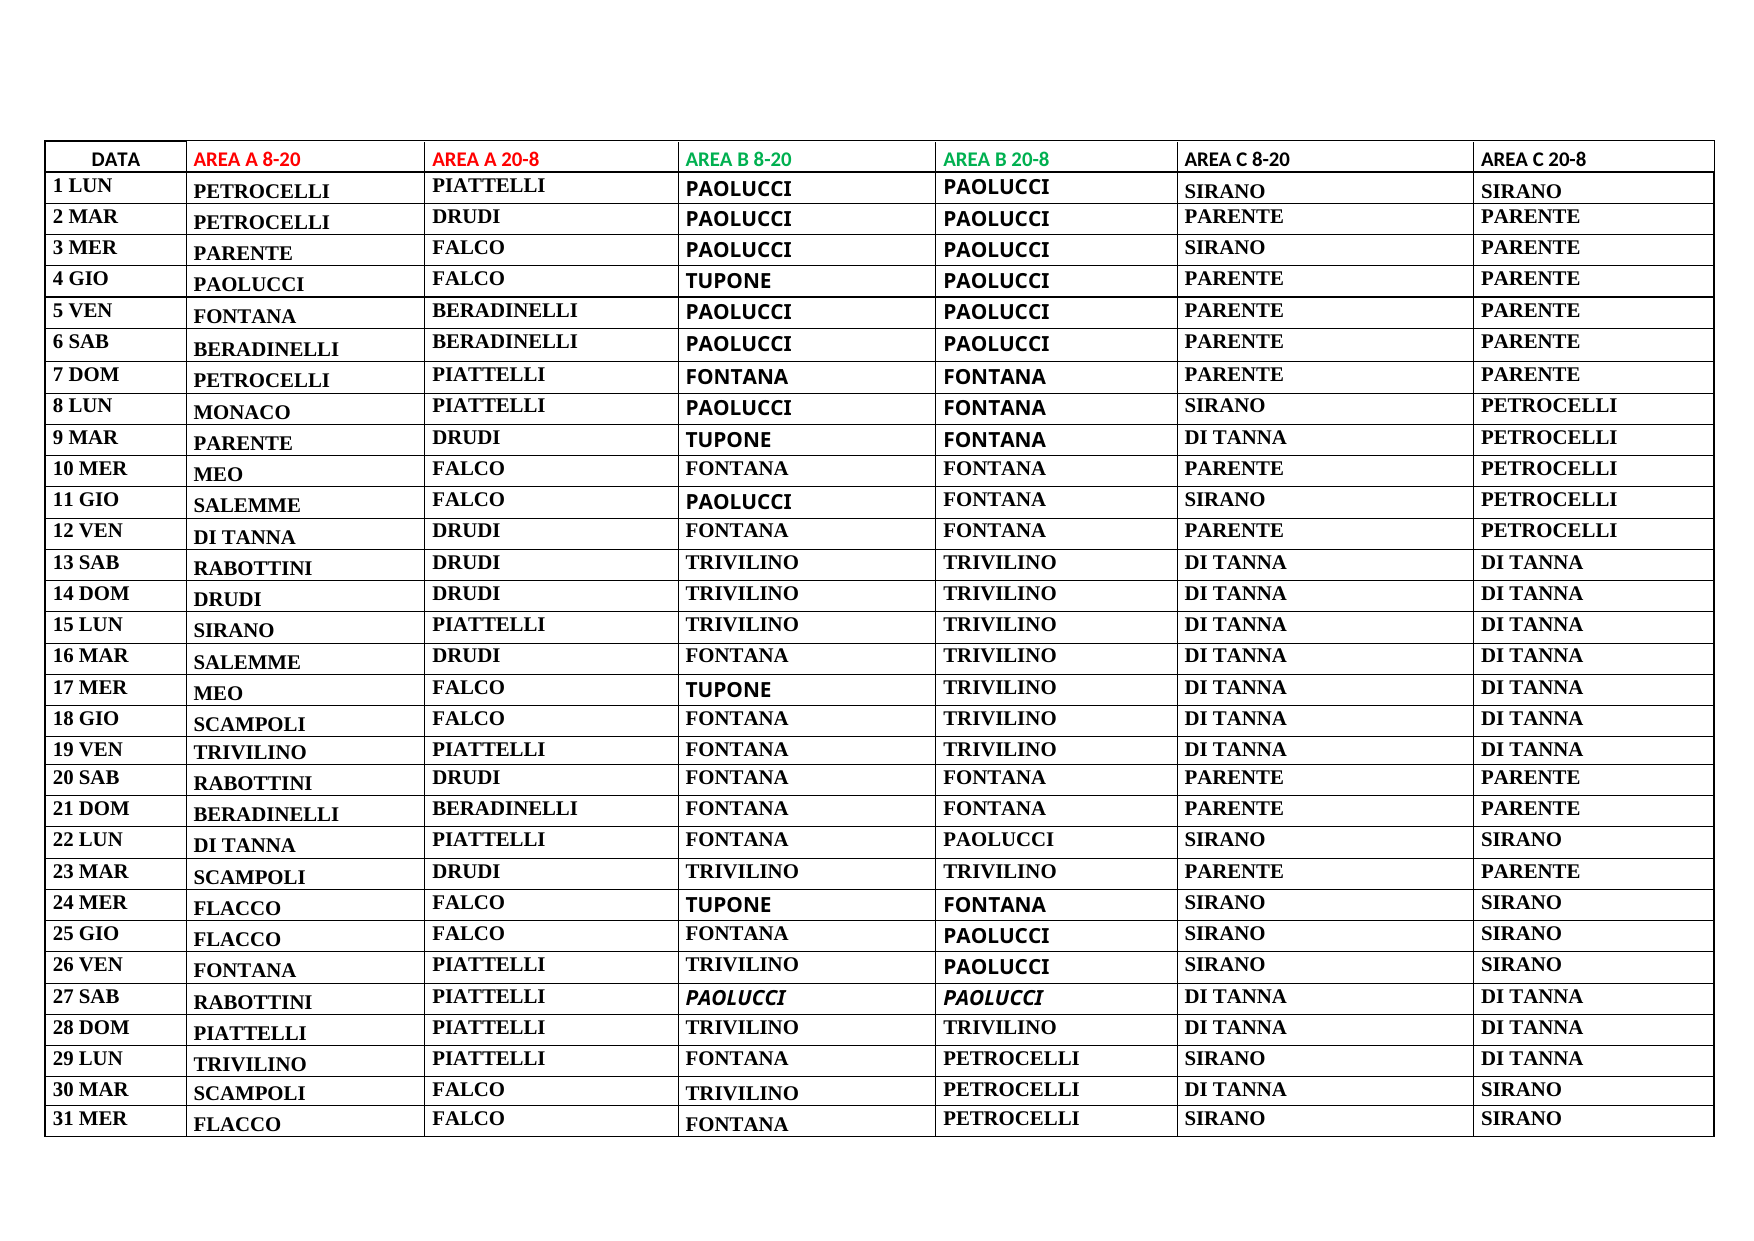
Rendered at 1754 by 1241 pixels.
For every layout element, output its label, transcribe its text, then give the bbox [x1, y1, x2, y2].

table_cell PETROCELLI [1474, 425, 1713, 455]
table_cell RABOTTINI [187, 984, 424, 1014]
table_cell PARENTE [1178, 204, 1473, 234]
table_cell TRIVILINO [936, 644, 1177, 674]
table_cell PAOLUCCI [936, 984, 1177, 1014]
table_cell TUPONE [679, 675, 935, 705]
table_cell FALCO [425, 921, 678, 951]
table_cell 8 LUN [46, 394, 186, 424]
table_cell TRIVILINO [936, 706, 1177, 736]
table_cell TRIVILINO [936, 859, 1177, 889]
table_cell PETROCELLI [1474, 487, 1713, 517]
table_cell 27 SAB [46, 984, 186, 1014]
table_cell 24 MER [46, 890, 186, 920]
table_cell PETROCELLI [187, 204, 424, 234]
table_cell PETROCELLI [1474, 394, 1713, 424]
table_cell 31 MER [46, 1106, 186, 1136]
table_header DATA [46, 142, 186, 171]
table_cell FONTANA [679, 519, 935, 549]
table_cell PIATTELLI [425, 173, 678, 203]
table_header AREA B 20-8 [936, 141, 1177, 171]
table_cell MEO [187, 456, 424, 486]
table_cell FALCO [425, 1077, 678, 1104]
table_cell PARENTE [1178, 298, 1473, 328]
table_cell SIRANO [1474, 827, 1713, 857]
table_cell PARENTE [187, 425, 424, 455]
table_cell 12 VEN [46, 519, 186, 549]
table_cell 13 SAB [46, 550, 186, 580]
table_cell FALCO [425, 706, 678, 736]
table_cell PIATTELLI [425, 394, 678, 424]
table_cell 4 GIO [46, 266, 186, 296]
table_cell DI TANNA [1474, 644, 1713, 674]
table_cell 1 LUN [46, 173, 186, 203]
table_cell PAOLUCCI [936, 173, 1177, 203]
table_cell PAOLUCCI [936, 235, 1177, 265]
table_cell DRUDI [425, 519, 678, 549]
table_cell 3 MER [46, 235, 186, 265]
table_cell DRUDI [425, 644, 678, 674]
table_cell PAOLUCCI [936, 298, 1177, 328]
table_cell BERADINELLI [187, 796, 424, 826]
table_cell DI TANNA [1474, 1046, 1713, 1076]
table_cell 7 DOM [46, 362, 186, 392]
table_cell PARENTE [1474, 765, 1713, 795]
table_cell FONTANA [679, 737, 935, 764]
table_header AREA A 8-20 [187, 141, 425, 171]
table_cell TRIVILINO [679, 550, 935, 580]
table_cell PAOLUCCI [679, 329, 935, 361]
table_cell PAOLUCCI [679, 204, 935, 234]
table_cell 20 SAB [46, 765, 186, 795]
table_cell DI TANNA [1178, 984, 1473, 1014]
table_cell FONTANA [679, 706, 935, 736]
table_cell PARENTE [1178, 519, 1473, 549]
table_cell PARENTE [1178, 266, 1473, 296]
table_cell DRUDI [425, 550, 678, 580]
table_cell PIATTELLI [425, 737, 678, 764]
table_cell FONTANA [936, 425, 1177, 455]
table_cell FONTANA [679, 1046, 935, 1076]
table_cell TRIVILINO [679, 1077, 935, 1104]
table_cell 5 VEN [46, 298, 186, 328]
table_cell DI TANNA [1178, 1015, 1473, 1045]
table_cell FALCO [425, 456, 678, 486]
table_cell PAOLUCCI [936, 329, 1177, 361]
table_cell PETROCELLI [187, 173, 424, 203]
table_cell FONTANA [679, 1106, 935, 1136]
table_cell 19 VEN [46, 737, 186, 764]
table_cell 2 MAR [46, 204, 186, 234]
table_cell FONTANA [936, 796, 1177, 826]
table_header AREA C 8-20 [1177, 141, 1473, 171]
table_cell PIATTELLI [425, 984, 678, 1014]
table_cell DI TANNA [1178, 425, 1473, 455]
table_cell PARENTE [1474, 235, 1713, 265]
table_cell DI TANNA [1474, 675, 1713, 705]
table_cell FALCO [425, 235, 678, 265]
table_cell PARENTE [1474, 204, 1713, 234]
table_cell 21 DOM [46, 796, 186, 826]
table_cell TRIVILINO [187, 737, 424, 764]
table_cell DI TANNA [1178, 675, 1473, 705]
table_cell DI TANNA [1178, 644, 1473, 674]
table_cell SALEMME [187, 644, 424, 674]
table_cell 9 MAR [46, 425, 186, 455]
table_header AREA A 20-8 [425, 141, 678, 171]
table_cell FONTANA [936, 519, 1177, 549]
table_cell FONTANA [936, 765, 1177, 795]
table_cell DI TANNA [1474, 612, 1713, 642]
table_cell DRUDI [425, 859, 678, 889]
table_cell SIRANO [1178, 952, 1473, 982]
table_cell FLACCO [187, 921, 424, 951]
table_cell TRIVILINO [936, 612, 1177, 642]
table_cell TRIVILINO [679, 952, 935, 982]
table_cell FLACCO [187, 1106, 424, 1136]
table_cell PAOLUCCI [679, 394, 935, 424]
table_cell FONTANA [936, 362, 1177, 392]
table_cell BERADINELLI [187, 329, 424, 361]
table_cell FLACCO [187, 890, 424, 920]
table_cell 30 MAR [46, 1077, 186, 1104]
table_cell DI TANNA [187, 827, 424, 857]
table_cell TRIVILINO [679, 859, 935, 889]
table_cell PARENTE [1474, 266, 1713, 296]
table_cell SIRANO [1474, 890, 1713, 920]
table_cell PIATTELLI [425, 827, 678, 857]
table_cell FONTANA [679, 796, 935, 826]
table_cell PETROCELLI [1474, 456, 1713, 486]
table_cell DRUDI [425, 765, 678, 795]
table_cell TUPONE [679, 890, 935, 920]
table_cell 15 LUN [46, 612, 186, 642]
table_cell PARENTE [1474, 362, 1713, 392]
table_cell DI TANNA [187, 519, 424, 549]
table_cell PARENTE [1178, 859, 1473, 889]
table_cell DRUDI [425, 581, 678, 611]
table_cell PAOLUCCI [187, 266, 424, 296]
table_cell 23 MAR [46, 859, 186, 889]
table_cell DI TANNA [1178, 1077, 1473, 1104]
table_cell MEO [187, 675, 424, 705]
table_cell FALCO [425, 890, 678, 920]
table_cell TRIVILINO [936, 737, 1177, 764]
table_cell 18 GIO [46, 706, 186, 736]
table_cell SIRANO [1474, 952, 1713, 982]
table_cell DI TANNA [1474, 550, 1713, 580]
table_cell SIRANO [1178, 487, 1473, 517]
table_cell FALCO [425, 487, 678, 517]
table_cell DI TANNA [1178, 550, 1473, 580]
table_cell SCAMPOLI [187, 706, 424, 736]
table_cell TRIVILINO [936, 675, 1177, 705]
table_cell 29 LUN [46, 1046, 186, 1076]
table_cell BERADINELLI [425, 329, 678, 361]
table_cell DI TANNA [1178, 737, 1473, 764]
table_cell PAOLUCCI [679, 173, 935, 203]
table_cell 26 VEN [46, 952, 186, 982]
table_cell 14 DOM [46, 581, 186, 611]
table_cell FONTANA [187, 952, 424, 982]
table_cell FONTANA [936, 487, 1177, 517]
table_cell PAOLUCCI [936, 827, 1177, 857]
table_cell FONTANA [679, 765, 935, 795]
table_cell TRIVILINO [679, 612, 935, 642]
table_cell TRIVILINO [936, 1015, 1177, 1045]
table_cell PARENTE [1474, 298, 1713, 328]
table_cell TUPONE [679, 266, 935, 296]
table_cell SALEMME [187, 487, 424, 517]
table_cell PAOLUCCI [936, 921, 1177, 951]
table_cell PAOLUCCI [679, 235, 935, 265]
table_cell PAOLUCCI [936, 952, 1177, 982]
table_cell BERADINELLI [425, 796, 678, 826]
table_cell PIATTELLI [425, 952, 678, 982]
table_header AREA C 20-8 [1474, 141, 1714, 171]
table_cell PARENTE [1178, 456, 1473, 486]
table_cell TRIVILINO [187, 1046, 424, 1076]
table_cell FONTANA [936, 890, 1177, 920]
table_cell PARENTE [1474, 329, 1713, 361]
table_cell PETROCELLI [936, 1077, 1177, 1104]
table_cell PARENTE [1474, 796, 1713, 826]
table_cell FONTANA [936, 456, 1177, 486]
table_cell 28 DOM [46, 1015, 186, 1045]
table_cell FALCO [425, 266, 678, 296]
table_cell 17 MER [46, 675, 186, 705]
table_cell PAOLUCCI [679, 487, 935, 517]
table_cell TRIVILINO [936, 581, 1177, 611]
table_cell DI TANNA [1474, 737, 1713, 764]
table_cell FONTANA [679, 456, 935, 486]
table_cell RABOTTINI [187, 550, 424, 580]
table_cell FONTANA [679, 644, 935, 674]
table_cell BERADINELLI [425, 298, 678, 328]
table_cell PAOLUCCI [679, 298, 935, 328]
table_cell RABOTTINI [187, 765, 424, 795]
table_cell PIATTELLI [425, 362, 678, 392]
table_cell PIATTELLI [425, 612, 678, 642]
table_cell PARENTE [1178, 329, 1473, 361]
table_cell PAOLUCCI [936, 266, 1177, 296]
table_cell DRUDI [425, 204, 678, 234]
table_cell DI TANNA [1178, 706, 1473, 736]
table_cell PIATTELLI [187, 1015, 424, 1045]
table_cell FONTANA [187, 298, 424, 328]
table_cell SIRANO [1474, 1077, 1713, 1104]
table_cell MONACO [187, 394, 424, 424]
table_cell TRIVILINO [936, 550, 1177, 580]
table_cell TRIVILINO [679, 1015, 935, 1045]
table_cell SIRANO [1178, 173, 1473, 203]
table_cell SIRANO [1178, 890, 1473, 920]
table_cell SIRANO [1178, 1106, 1473, 1136]
table_cell 16 MAR [46, 644, 186, 674]
table_cell PETROCELLI [1474, 519, 1713, 549]
table_cell PARENTE [1178, 362, 1473, 392]
table_cell PARENTE [1178, 765, 1473, 795]
table_cell SIRANO [1178, 394, 1473, 424]
table_cell PAOLUCCI [679, 984, 935, 1014]
table_cell DI TANNA [1474, 984, 1713, 1014]
table_cell PARENTE [1178, 796, 1473, 826]
table_cell SCAMPOLI [187, 1077, 424, 1104]
table_cell FONTANA [679, 362, 935, 392]
table_cell SIRANO [1474, 1106, 1713, 1136]
table_cell PIATTELLI [425, 1046, 678, 1076]
table_header AREA B 8-20 [678, 141, 936, 171]
table_cell SIRANO [1178, 827, 1473, 857]
table_cell PARENTE [187, 235, 424, 265]
table_cell DI TANNA [1474, 1015, 1713, 1045]
table_cell 22 LUN [46, 827, 186, 857]
table_cell PARENTE [1474, 859, 1713, 889]
table_cell 10 MER [46, 456, 186, 486]
table_cell SIRANO [1474, 173, 1713, 203]
table_cell DI TANNA [1474, 706, 1713, 736]
table_cell FONTANA [679, 921, 935, 951]
table_cell FONTANA [936, 394, 1177, 424]
table_cell 11 GIO [46, 487, 186, 517]
table_cell DRUDI [425, 425, 678, 455]
table_cell SIRANO [187, 612, 424, 642]
table_cell SIRANO [1474, 921, 1713, 951]
table_cell FALCO [425, 675, 678, 705]
table_cell SIRANO [1178, 921, 1473, 951]
table_cell PETROCELLI [187, 362, 424, 392]
table_cell DI TANNA [1178, 581, 1473, 611]
table_cell PETROCELLI [936, 1106, 1177, 1136]
table_cell TUPONE [679, 425, 935, 455]
table_cell 25 GIO [46, 921, 186, 951]
table_cell SIRANO [1178, 1046, 1473, 1076]
table_cell DRUDI [187, 581, 424, 611]
table_cell 6 SAB [46, 329, 186, 361]
table_cell FONTANA [679, 827, 935, 857]
table_cell SIRANO [1178, 235, 1473, 265]
table_cell TRIVILINO [679, 581, 935, 611]
table_cell PAOLUCCI [936, 204, 1177, 234]
table_cell FALCO [425, 1106, 678, 1136]
table_cell DI TANNA [1178, 612, 1473, 642]
table_cell DI TANNA [1474, 581, 1713, 611]
table_cell PETROCELLI [936, 1046, 1177, 1076]
table_cell PIATTELLI [425, 1015, 678, 1045]
table_cell SCAMPOLI [187, 859, 424, 889]
